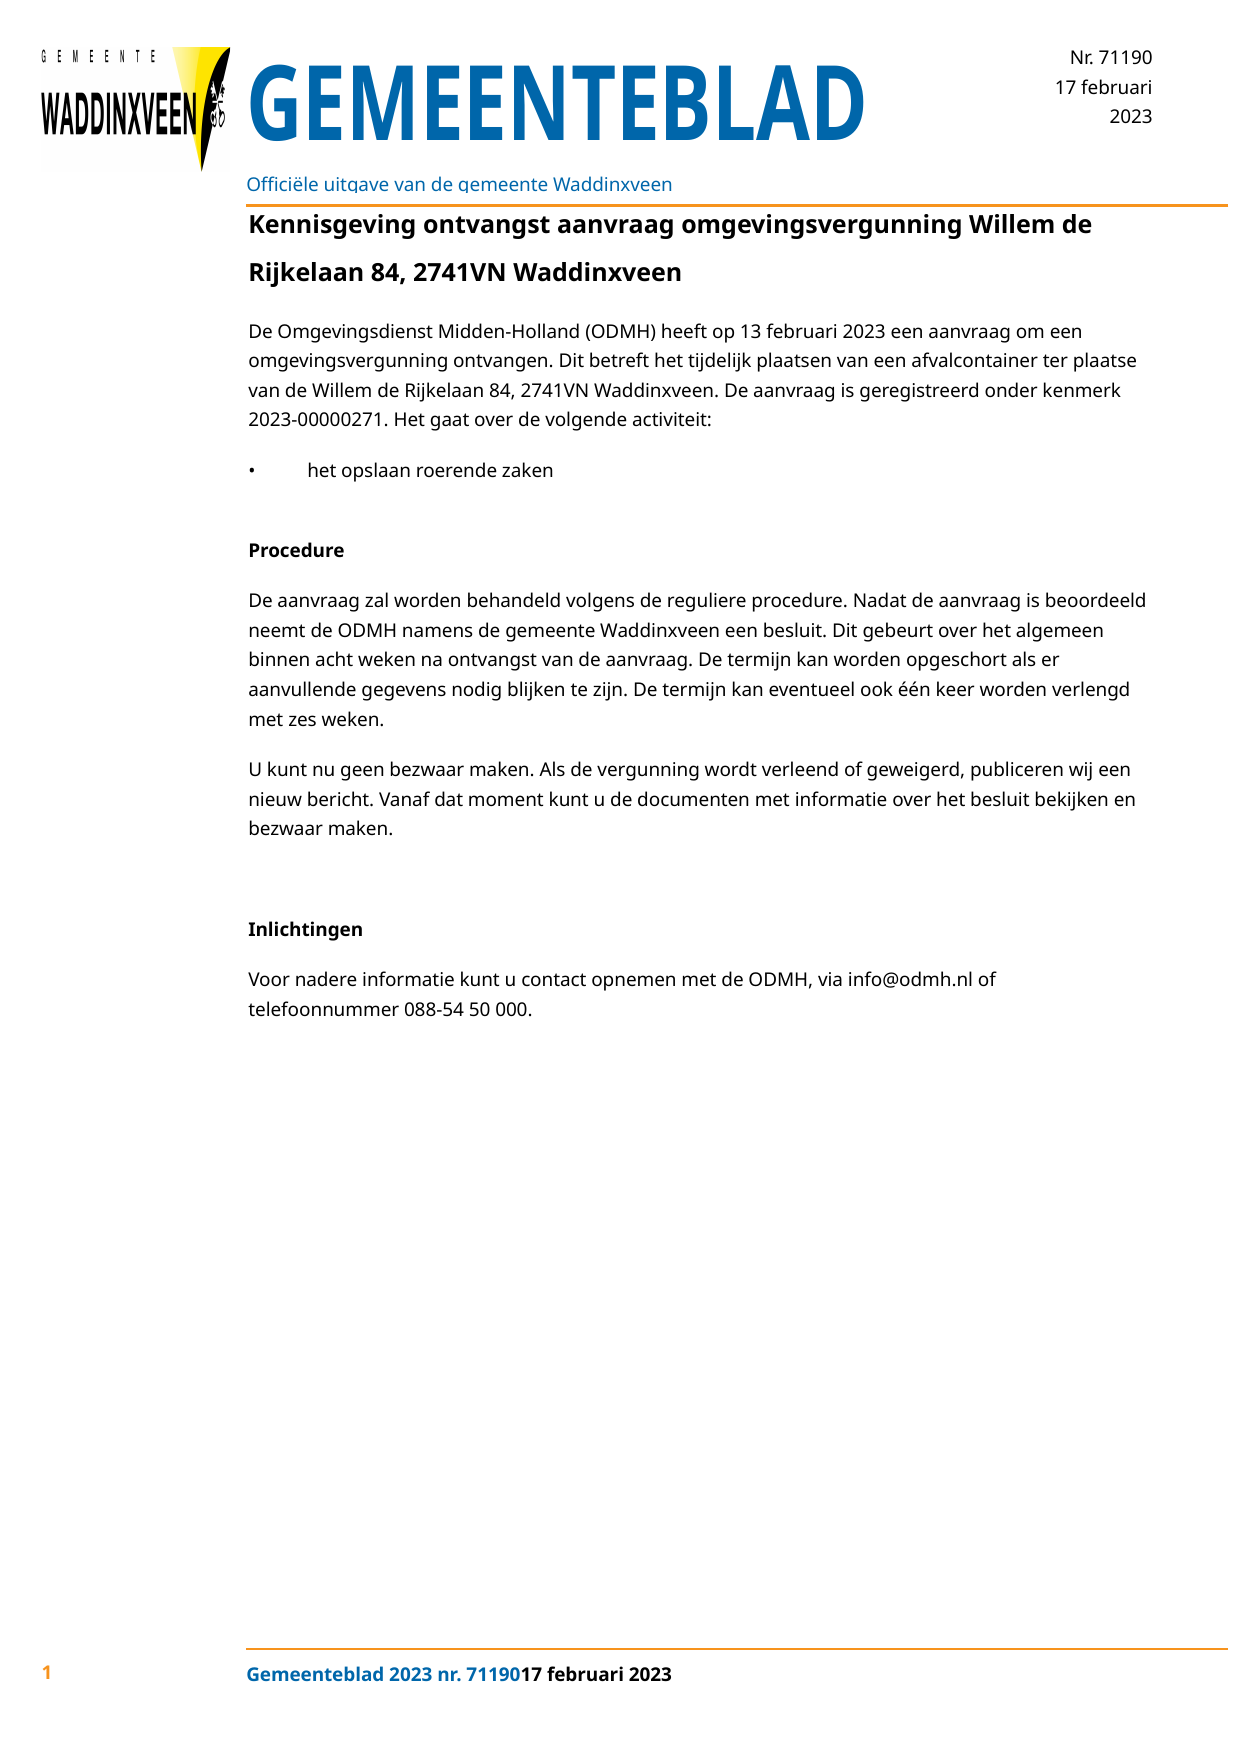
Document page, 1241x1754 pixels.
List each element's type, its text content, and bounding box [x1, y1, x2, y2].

text Procedure [248, 537, 1152, 563]
text Voor nadere informatie kunt u contact opnemen met de ODMH, via info@odmh.nl of telefoonnummer 088-54 50 000. [248, 967, 1152, 1022]
text U kunt nu geen bezwaar maken. Als de vergunning wordt verleend of geweigerd, publiceren wij een nieuw bericht. Vanaf dat moment kunt u de documenten met informatie over het besluit bekijken en bezwaar maken. [248, 756, 1152, 841]
text De aanvraag zal worden behandeld volgens de reguliere procedure. Nadat de aanvraag is beoordeeld neemt de ODMH namens de gemeente Waddinxveen een besluit. Dit gebeurt over het algemeen binnen acht weken na ontvangst van de aanvraag. De termijn kan worden opgeschort als er aanvullende gegevens nodig blijken te zijn. De termijn kan eventueel ook één keer worden verlengd met zes weken. [248, 587, 1152, 732]
list het opslaan roerende zaken [248, 457, 1152, 483]
picture [41, 47, 231, 172]
text De Omgevingsdienst Midden-Holland (ODMH) heeft op 13 februari 2023 een aanvraag om een omgevingsvergunning ontvangen. Dit betreft het tijdelijk plaatsen van een afvalcontainer ter plaatse van de Willem de Rijkelaan 84, 2741VN Waddinxveen. De aanvraag is geregistreerd onder kenmerk 2023-00000271. Het gaat over de volgende activiteit: [248, 318, 1152, 432]
text Inlichtingen [248, 916, 1152, 942]
text Kennisgeving ontvangst aanvraag omgevingsvergunning Willem de Rijkelaan 84, 2741VN Waddinxveen [248, 207, 1152, 288]
